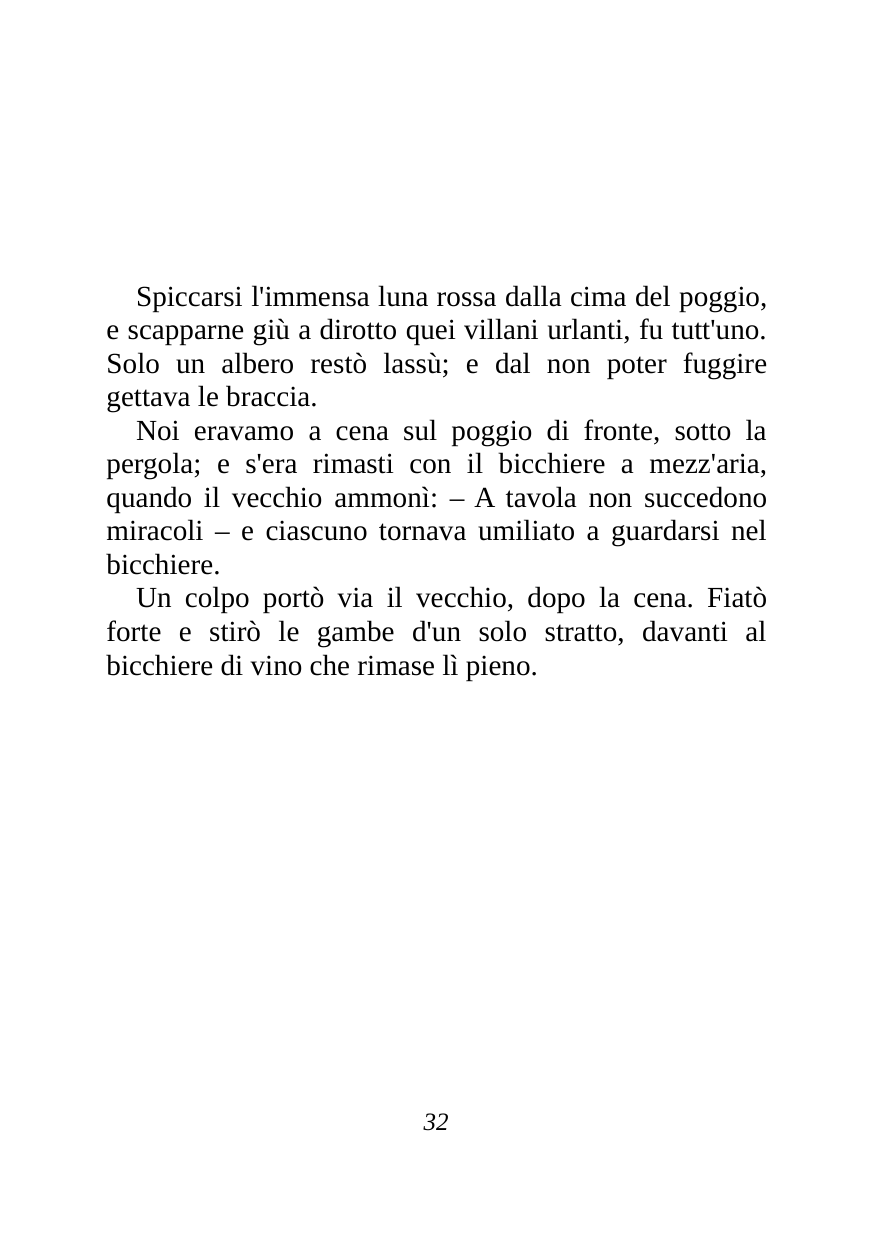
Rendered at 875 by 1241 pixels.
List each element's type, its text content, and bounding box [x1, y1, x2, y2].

text Un colpo portò via il vecchio, dopo la cena. Fiatò forte e stirò le gambe d'un solo stratto, davanti al bicchiere di vino che rimase lì pieno. [106, 581, 768, 681]
text Spiccarsi l'immensa luna rossa dalla cima del poggio, e scapparne giù a dirotto quei villani urlanti, fu tutt'uno. Solo un albero restò lassù; e dal non poter fuggire gettava le braccia. [106, 279, 768, 413]
text Noi eravamo a cena sul poggio di fronte, sotto la pergola; e s'era rimasti con il bicchiere a mezz'aria, quando il vecchio ammonì: – A tavola non succedono miracoli – e ciascuno tornava umiliato a guardarsi nel bicchiere. [106, 413, 768, 581]
